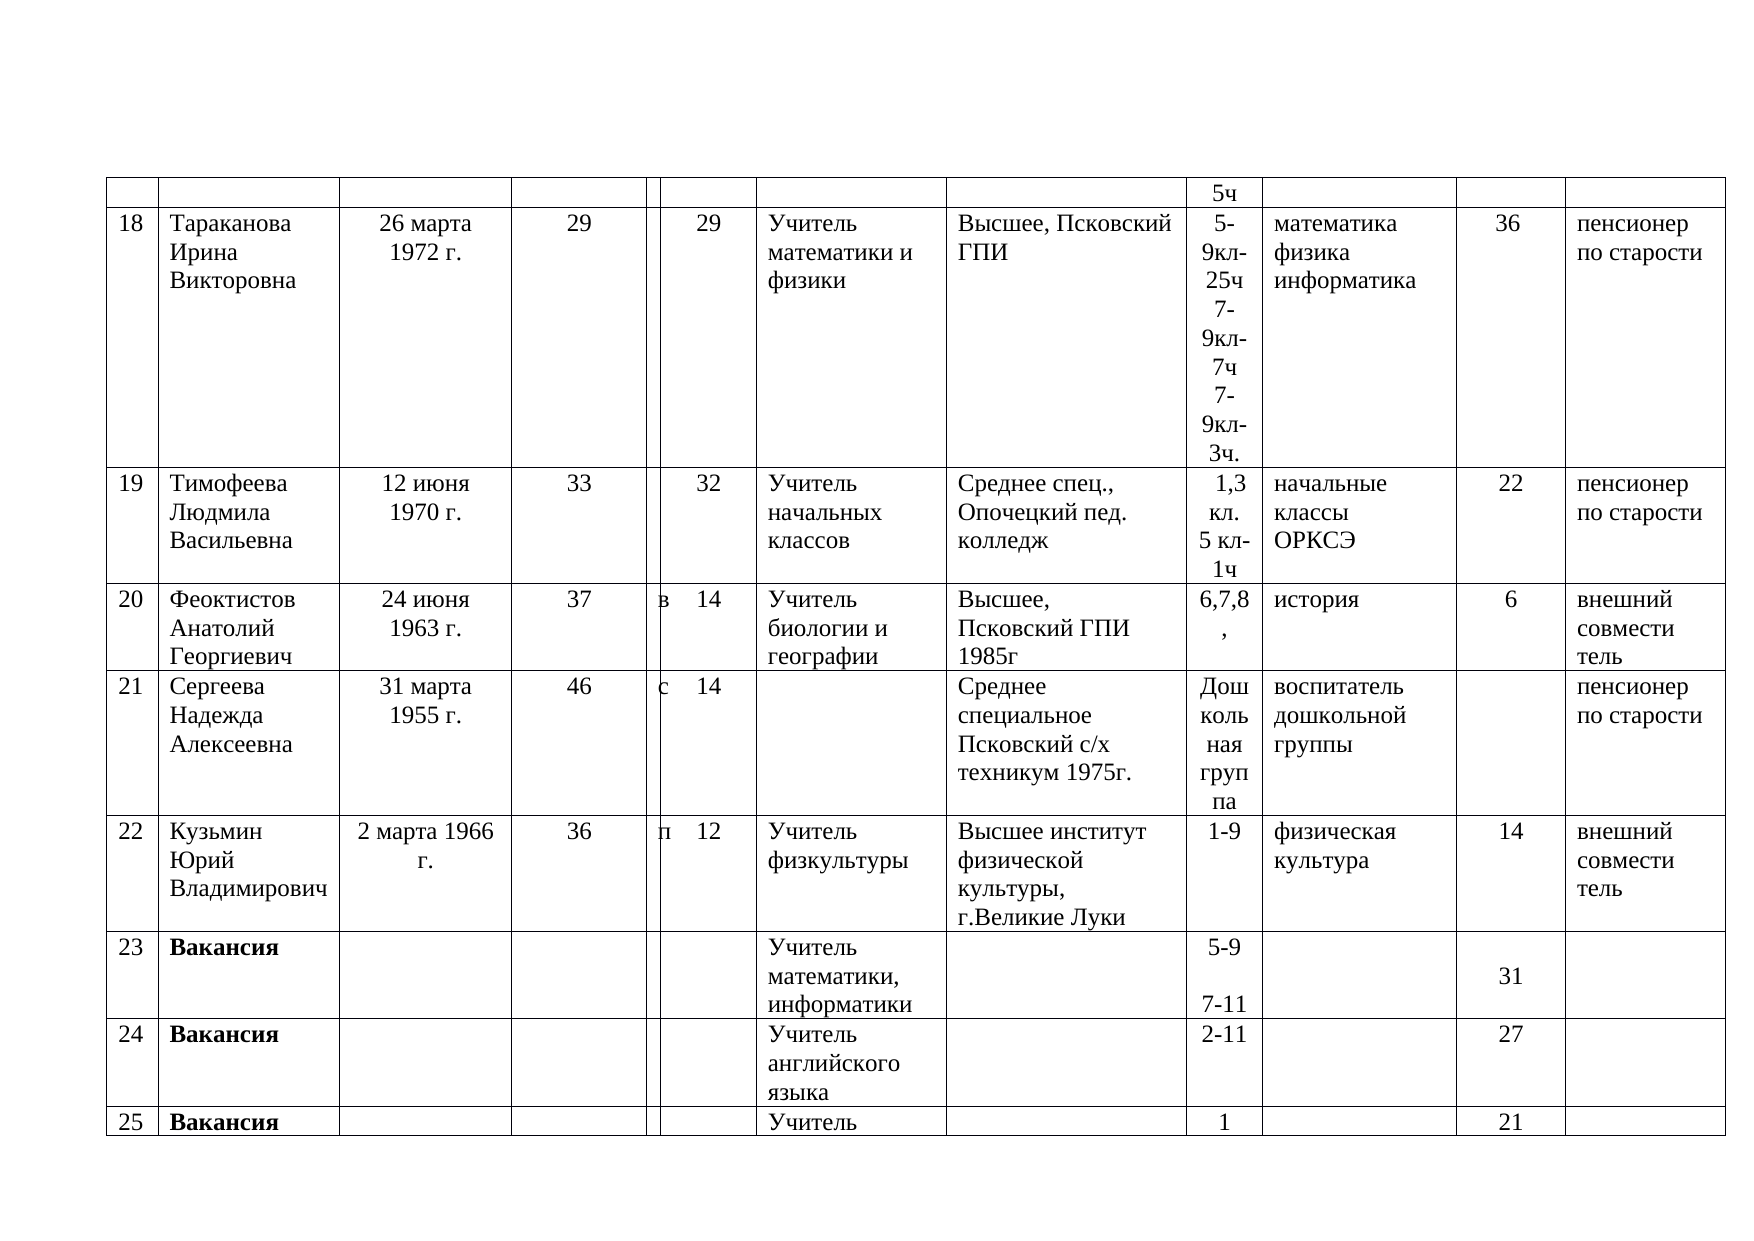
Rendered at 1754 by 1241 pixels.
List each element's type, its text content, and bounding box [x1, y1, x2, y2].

table_cell 37 [512, 584, 646, 670]
table_cell история [1263, 584, 1456, 670]
table_cell 12 [661, 816, 756, 931]
table_cell Тимофеева Людмила Васильевна [159, 468, 339, 583]
table_cell Учитель [757, 1107, 946, 1135]
table_cell [661, 1019, 756, 1106]
table_cell 1-9 [1187, 816, 1262, 931]
table_cell 12 июня 1970 г. [340, 468, 511, 583]
table_cell [512, 1019, 646, 1106]
table_cell [340, 932, 511, 1018]
table_cell 20 [107, 584, 158, 670]
table_cell Тараканова Ирина Викторовна [159, 208, 339, 467]
table_cell Сергеева Надежда Алексеевна [159, 671, 339, 815]
table_cell [647, 1107, 660, 1135]
table_cell 29 [661, 208, 756, 467]
table_cell 24 июня 1963 г. [340, 584, 511, 670]
table_cell [947, 1107, 1186, 1135]
table_cell пенсионер по старости [1566, 671, 1725, 815]
table_cell 25 [107, 1107, 158, 1135]
table_cell [340, 1107, 511, 1135]
table_cell 6 [1457, 584, 1565, 670]
table_cell Высшее, Псковский ГПИ 1985г [947, 584, 1186, 670]
table_cell [1263, 178, 1456, 207]
table_cell 21 [1457, 1107, 1565, 1135]
table_cell Кузьмин Юрий Владимирович [159, 816, 339, 931]
table_cell Вакансия [159, 932, 339, 1018]
table_cell 29 [661, 178, 756, 207]
table_cell [1263, 932, 1456, 1018]
table_cell 1 [1187, 1107, 1262, 1135]
table_cell 32 [661, 468, 756, 583]
table_cell 1,3 кл. 5 кл-1ч [1187, 468, 1262, 583]
table_cell [1457, 671, 1565, 815]
table_cell физическая культура [1263, 816, 1456, 931]
table_cell [512, 1107, 646, 1135]
table_cell 36 [1457, 208, 1565, 467]
table_cell 27 [1457, 1019, 1565, 1106]
table_cell 14 [1457, 816, 1565, 931]
table_cell внешний совмести тель [1566, 816, 1725, 931]
table_cell [647, 1019, 660, 1106]
table_cell [947, 1019, 1186, 1106]
table_cell 21 [107, 671, 158, 815]
table_cell Учитель английского языка [757, 1019, 946, 1106]
table_cell 24 [107, 1019, 158, 1106]
table_cell высшая [647, 468, 660, 583]
table_cell [661, 1107, 756, 1135]
table_cell высшая [647, 208, 660, 467]
table_cell первая [647, 816, 660, 931]
table_cell [757, 178, 946, 207]
table_cell 29 [512, 208, 646, 467]
table_cell Высшее институт физической культуры, г.Великие Луки [947, 816, 1186, 931]
table_cell 2 марта 1966 г. [340, 816, 511, 931]
table_cell Учитель начальных классов [757, 468, 946, 583]
table_cell математика физика информатика [1263, 208, 1456, 467]
table_cell Вакансия [159, 1019, 339, 1106]
table_cell [512, 178, 646, 207]
table_cell 36 [512, 816, 646, 931]
table_cell [947, 932, 1186, 1018]
table_cell [340, 1019, 511, 1106]
table_cell 18 [107, 208, 158, 467]
table_cell Дошкольная группа [1187, 671, 1262, 815]
table_cell Учитель физкультуры [757, 816, 946, 931]
table_cell 6,7,8, [1187, 584, 1262, 670]
table_cell Феоктистов Анатолий Георгиевич [159, 584, 339, 670]
table_cell 19 [107, 468, 158, 583]
table_cell пенсионер по старости [1566, 208, 1725, 467]
table_cell Учитель биологии и географии [757, 584, 946, 670]
table_cell [647, 932, 660, 1018]
table_cell Учитель математики, информатики [757, 932, 946, 1018]
table_cell 26 марта 1972 г. [340, 208, 511, 467]
table_cell [1566, 178, 1725, 207]
table_cell [512, 932, 646, 1018]
table_cell 22 [1457, 468, 1565, 583]
table_cell Высшее, Псковский ГПИ [947, 208, 1186, 467]
table_cell [947, 178, 1186, 207]
table_cell Вакансия [159, 1107, 339, 1135]
table_cell [159, 178, 339, 207]
table_cell 31 [1457, 932, 1565, 1018]
table_cell 2-11 [1187, 1019, 1262, 1106]
table_cell [1566, 1107, 1725, 1135]
table_cell 14 [661, 584, 756, 670]
table_cell 14 [661, 671, 756, 815]
table_cell [1263, 1019, 1456, 1106]
table_cell [1566, 1019, 1725, 1106]
table_cell 31 марта 1955 г. [340, 671, 511, 815]
table_cell 23 [107, 932, 158, 1018]
table_cell внешний совмести тель [1566, 584, 1725, 670]
table_cell пенсионер по старости [1566, 468, 1725, 583]
table_cell 5-9 7-11 [1187, 932, 1262, 1018]
table_cell Среднее спец., Опочецкий пед. колледж [947, 468, 1186, 583]
table_cell 33 [512, 468, 646, 583]
table_cell Среднее специальное Псковский с/х техникум 1975г. [947, 671, 1186, 815]
table_cell Учитель математики и физики [757, 208, 946, 467]
table_cell [661, 932, 756, 1018]
table_cell 5ч [1187, 178, 1262, 207]
table_cell 22 [107, 816, 158, 931]
table_cell 46 [512, 671, 646, 815]
table_cell первая [647, 178, 660, 207]
table_cell [107, 178, 158, 207]
table_cell начальные классы ОРКСЭ [1263, 468, 1456, 583]
table_cell 5-9кл-25ч 7-9кл-7ч 7-9кл-3ч. [1187, 208, 1262, 467]
table_cell [1566, 932, 1725, 1018]
table_cell воспитатель дошкольной группы [1263, 671, 1456, 815]
table_cell [1263, 1107, 1456, 1135]
table_cell [1457, 178, 1565, 207]
table_cell соответствует занимаемой должности [647, 671, 660, 815]
table_cell [757, 671, 946, 815]
table_cell высшая [647, 584, 660, 670]
table_cell [340, 178, 511, 207]
